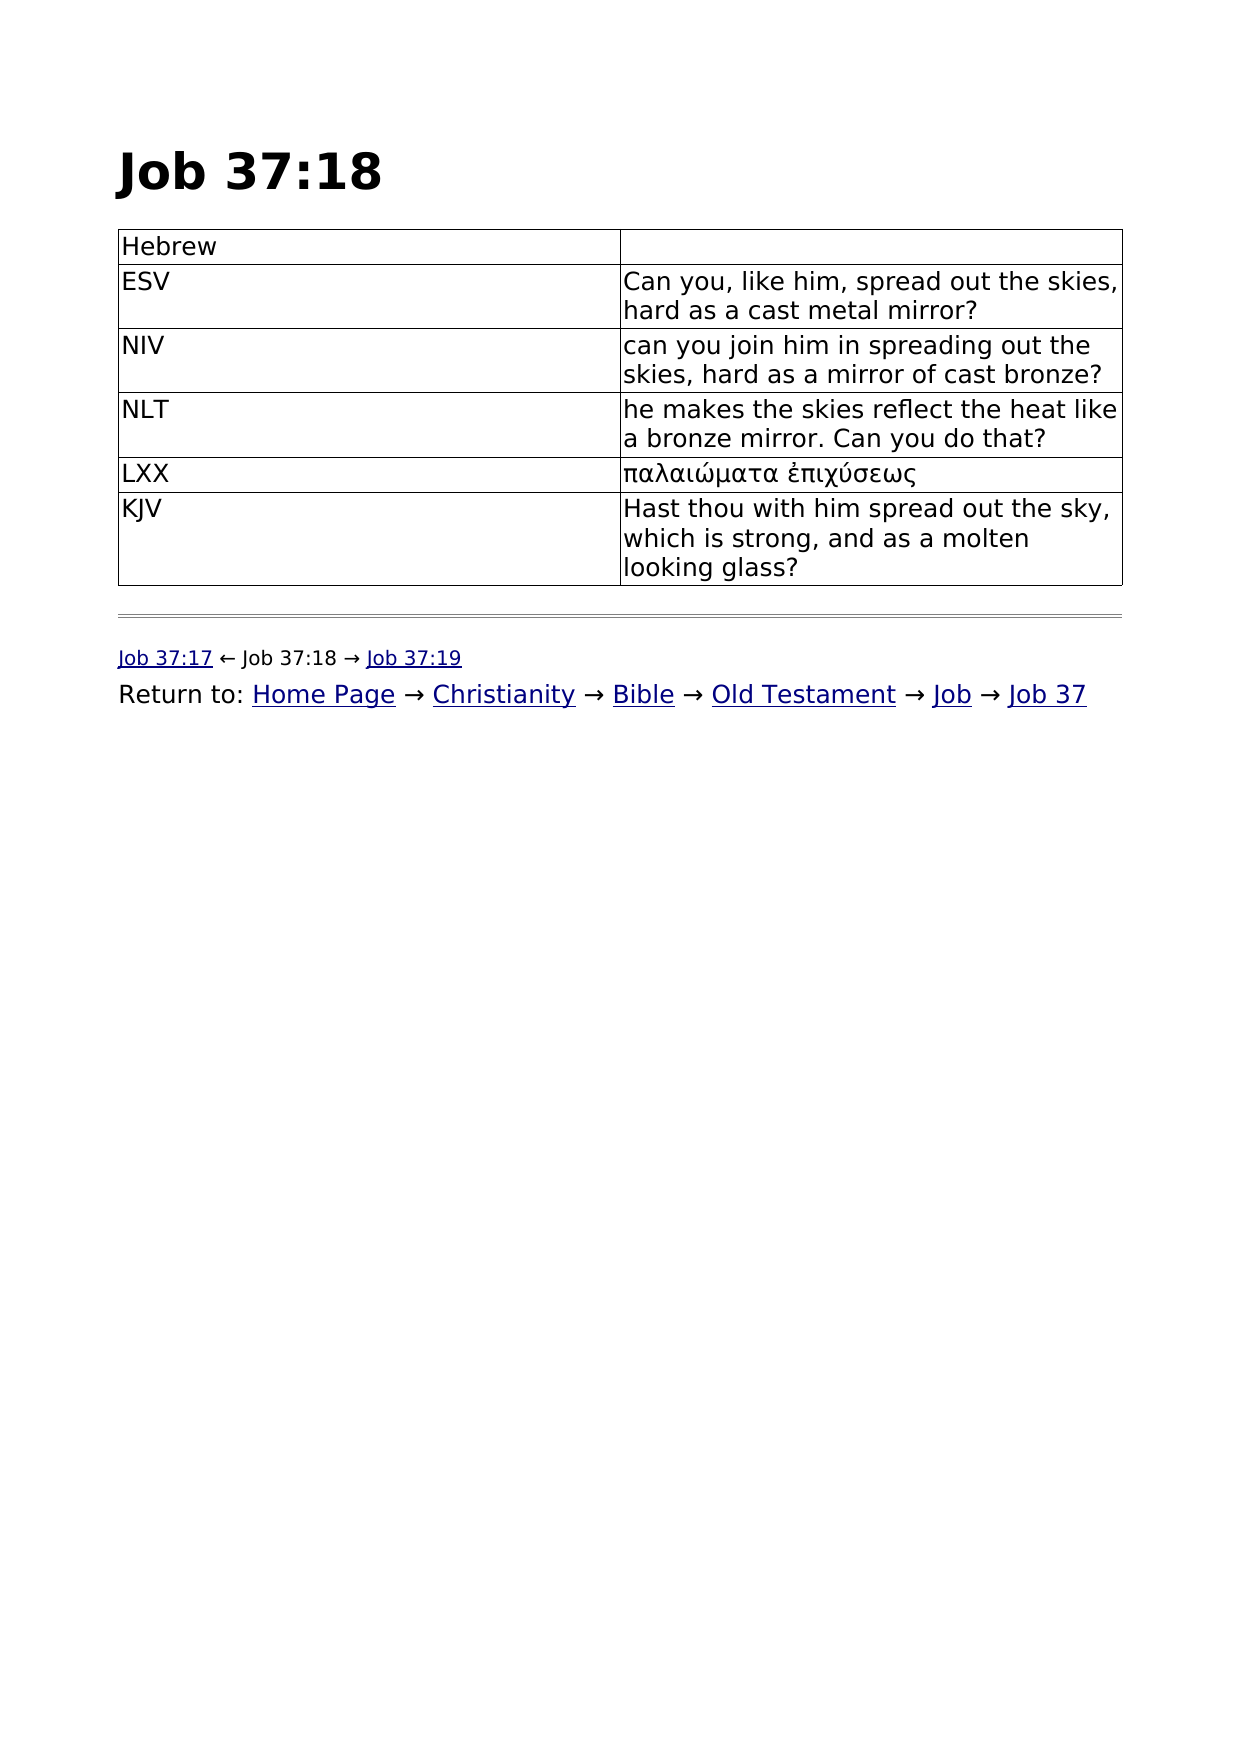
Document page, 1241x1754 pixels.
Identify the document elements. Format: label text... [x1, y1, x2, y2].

text Return to: Home Page → Christianity → Bible → Old Testament → Job → Job 37 [118, 680, 1122, 709]
table_cell παλαιώματα ἐπιχύσεως [621, 458, 1122, 492]
table_cell NIV [119, 329, 620, 392]
text Job 37:17 ← Job 37:18 → Job 37:19 [118, 646, 1122, 680]
subtitle Job 37:18 [118, 143, 1122, 201]
table_cell Hast thou with him spread out the sky, which is strong, and as a molten looking glass? [621, 493, 1122, 585]
table_cell NLT [119, 393, 620, 457]
table_cell ESV [119, 265, 620, 328]
table_header [621, 230, 1122, 264]
table_cell LXX [119, 458, 620, 492]
table_cell he makes the skies reflect the heat like a bronze mirror. Can you do that? [621, 393, 1122, 457]
table_cell KJV [119, 493, 620, 585]
table_header Hebrew [119, 230, 620, 264]
table_cell can you join him in spreading out the skies, hard as a mirror of cast bronze? [621, 329, 1122, 392]
table_cell Can you, like him, spread out the skies, hard as a cast metal mirror? [621, 265, 1122, 328]
